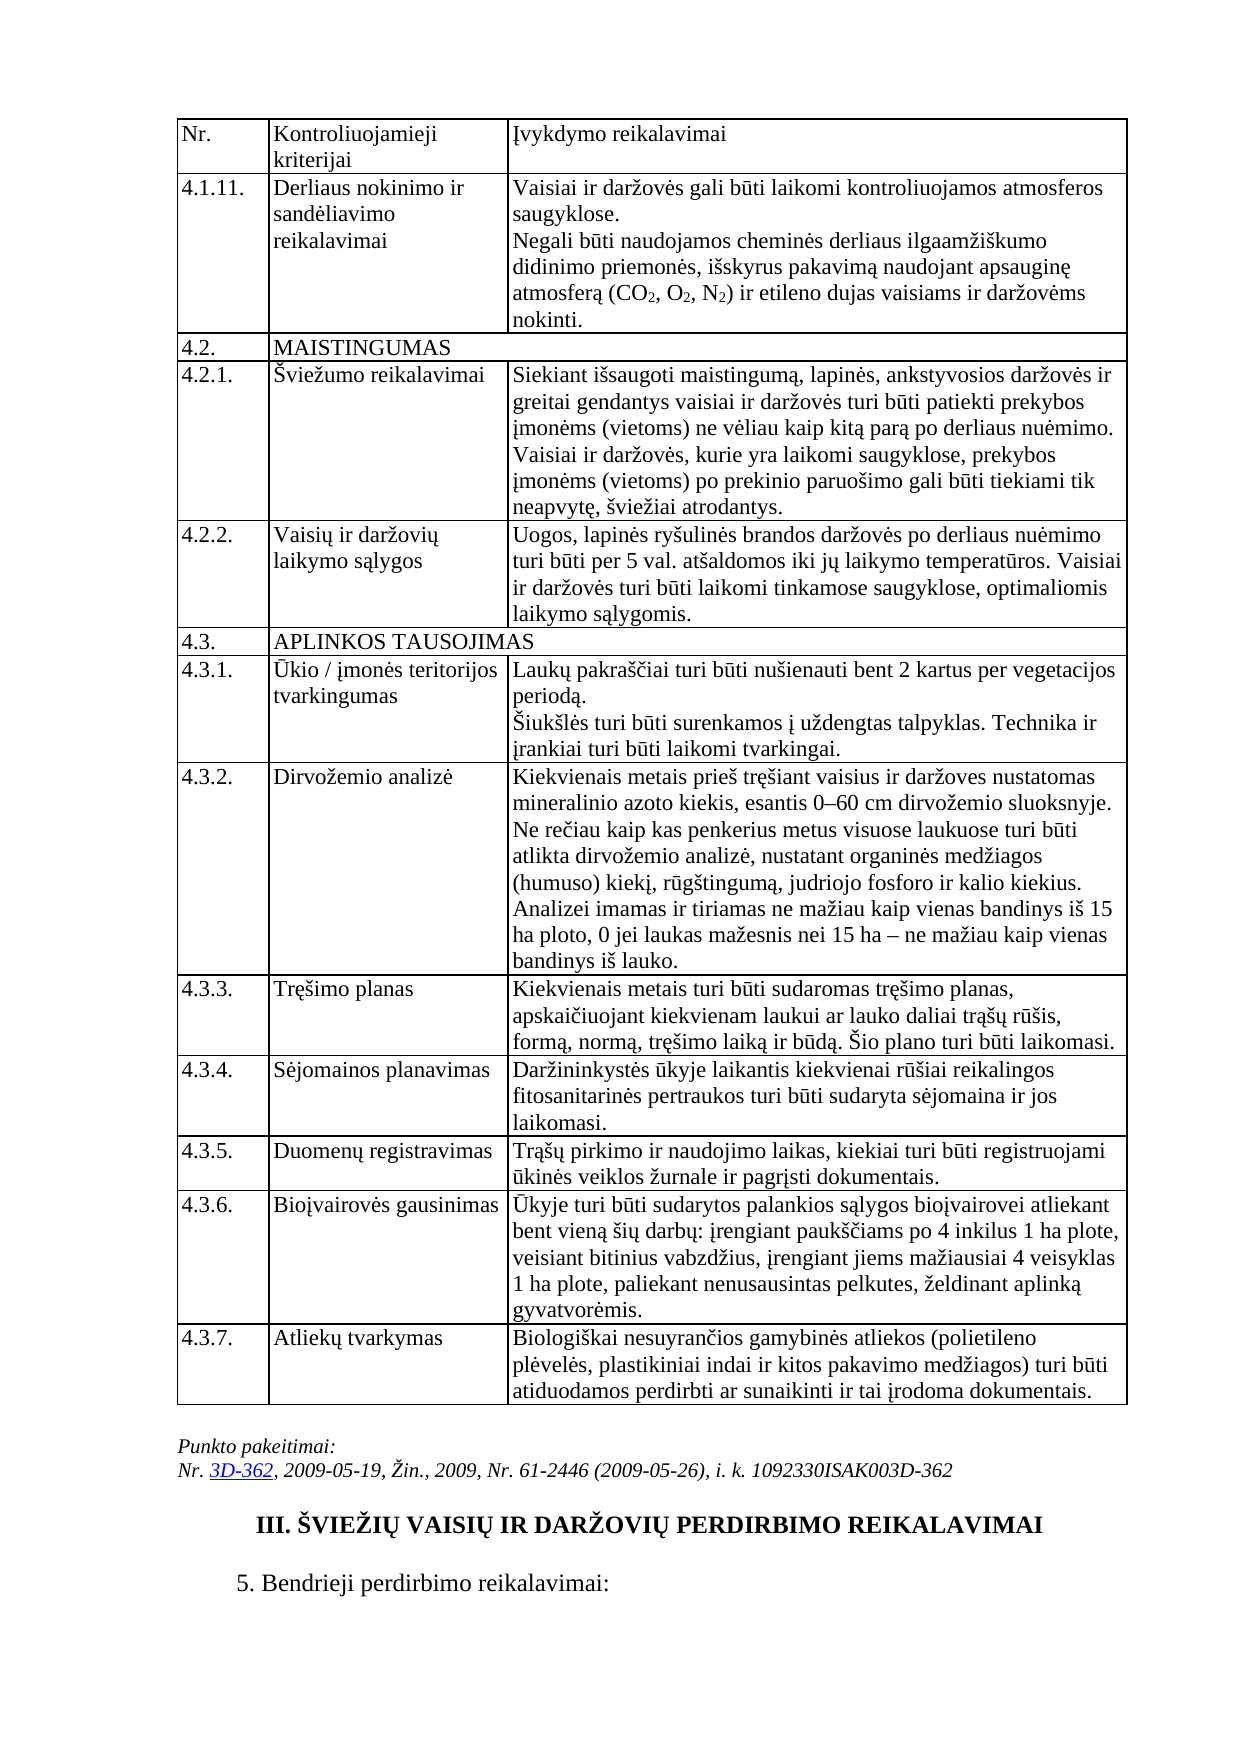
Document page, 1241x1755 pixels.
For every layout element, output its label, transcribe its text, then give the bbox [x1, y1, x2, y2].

table_cell 4.2. [178, 334, 268, 360]
table_cell Kiekvienais metais prieš tręšiant vaisius ir daržoves nustatomas mineralinio azoto kiekis, esantis 0–60 cm dirvožemio sluoksnyje. Ne rečiau kaip kas penkerius metus visuose laukuose turi būti atlikta dirvožemio analizė, nustatant organinės medžiagos (humuso) kiekį, rūgštingumą, judriojo fosforo ir kalio kiekius. Analizei imamas ir tiriamas ne mažiau kaip vienas bandinys iš 15 ha ploto, 0 jei laukas mažesnis nei 15 ha – ne mažiau kaip vienas bandinys iš lauko. [509, 763, 1126, 974]
table_cell 4.3.2. [178, 763, 268, 974]
table_cell 4.3.1. [178, 656, 268, 762]
table_cell Vaisiai ir daržovės gali būti laikomi kontroliuojamos atmosferos saugyklose. Negali būti naudojamos cheminės derliaus ilgaamžiškumo didinimo priemonės, išskyrus pakavimą naudojant apsauginę atmosferą (CO2, O2, N2) ir etileno dujas vaisiams ir daržovėms nokinti. [509, 174, 1126, 332]
table_header Įvykdymo reikalavimai [509, 120, 1126, 172]
table_cell MAISTINGUMAS [270, 334, 1126, 360]
table_cell Ūkio / įmonės teritorijos tvarkingumas [270, 656, 507, 762]
table_cell 4.3.4. [178, 1056, 268, 1135]
table_cell Duomenų registravimas [270, 1137, 507, 1189]
table_header Nr. [178, 120, 268, 172]
table_cell Šviežumo reikalavimai [270, 362, 507, 520]
table_cell Tręšimo planas [270, 976, 507, 1054]
table_cell 4.3. [178, 628, 268, 654]
table_cell 4.3.6. [178, 1191, 268, 1323]
table_cell Biologiškai nesuyrančios gamybinės atliekos (polietileno plėvelės, plastikiniai indai ir kitos pakavimo medžiagos) turi būti atiduodamos perdirbti ar sunaikinti ir tai įrodoma dokumentais. [509, 1325, 1126, 1403]
table_cell 4.3.5. [178, 1137, 268, 1189]
table_cell Laukų pakraščiai turi būti nušienauti bent 2 kartus per vegetacijos periodą. Šiukšlės turi būti surenkamos į uždengtas talpyklas. Technika ir įrankiai turi būti laikomi tvarkingai. [509, 656, 1126, 762]
table_cell Uogos, lapinės ryšulinės brandos daržovės po derliaus nuėmimo turi būti per 5 val. atšaldomos iki jų laikymo temperatūros. Vaisiai ir daržovės turi būti laikomi tinkamose saugyklose, optimaliomis laikymo sąlygomis. [509, 521, 1126, 627]
table_cell Derliaus nokinimo ir sandėliavimo reikalavimai [270, 174, 507, 332]
table_cell Ūkyje turi būti sudarytos palankios sąlygos bioįvairovei atliekant bent vieną šių darbų: įrengiant paukščiams po 4 inkilus 1 ha plote, veisiant bitinius vabzdžius, įrengiant jiems mažiausiai 4 veisyklas 1 ha plote, paliekant nenusausintas pelkutes, želdinant aplinką gyvatvorėmis. [509, 1191, 1126, 1323]
table_cell Atliekų tvarkymas [270, 1325, 507, 1403]
table_cell 4.2.2. [178, 521, 268, 627]
table_header Kontroliuojamieji kriterijai [270, 120, 507, 172]
table_cell Daržininkystės ūkyje laikantis kiekvienai rūšiai reikalingos fitosanitarinės pertraukos turi būti sudaryta sėjomaina ir jos laikomasi. [509, 1056, 1126, 1135]
table_cell Vaisių ir daržovių laikymo sąlygos [270, 521, 507, 627]
text 5. Bendrieji perdirbimo reikalavimai: [177, 1568, 1122, 1597]
table_cell 4.3.3. [178, 976, 268, 1054]
table_cell 4.3.7. [178, 1325, 268, 1403]
text Nr. 3D-362, 2009-05-19, Žin., 2009, Nr. 61-2446 (2009-05-26), i. k. 1092330ISAK003D-362 [177, 1458, 1122, 1482]
table_cell Trąšų pirkimo ir naudojimo laikas, kiekiai turi būti registruojami ūkinės veiklos žurnale ir pagrįsti dokumentais. [509, 1137, 1126, 1189]
table_cell Sėjomainos planavimas [270, 1056, 507, 1135]
table_cell 4.1.11. [178, 174, 268, 332]
table_cell Kiekvienais metais turi būti sudaromas tręšimo planas, apskaičiuojant kiekvienam laukui ar lauko daliai trąšų rūšis, formą, normą, tręšimo laiką ir būdą. Šio plano turi būti laikomasi. [509, 976, 1126, 1054]
table_cell Dirvožemio analizė [270, 763, 507, 974]
text Punkto pakeitimai: [177, 1434, 1122, 1458]
table_cell APLINKOS TAUSOJIMAS [270, 628, 1126, 654]
table_cell Siekiant išsaugoti maistingumą, lapinės, ankstyvosios daržovės ir greitai gendantys vaisiai ir daržovės turi būti patiekti prekybos įmonėms (vietoms) ne vėliau kaip kitą parą po derliaus nuėmimo. Vaisiai ir daržovės, kurie yra laikomi saugyklose, prekybos įmonėms (vietoms) po prekinio paruošimo gali būti tiekiami tik neapvytę, šviežiai atrodantys. [509, 362, 1126, 520]
table_cell Bioįvairovės gausinimas [270, 1191, 507, 1323]
table_cell 4.2.1. [178, 362, 268, 520]
text III. ŠVIEŽIŲ VAISIŲ IR DARŽOVIŲ PERDIRBIMO REIKALAVIMAI [177, 1511, 1122, 1539]
